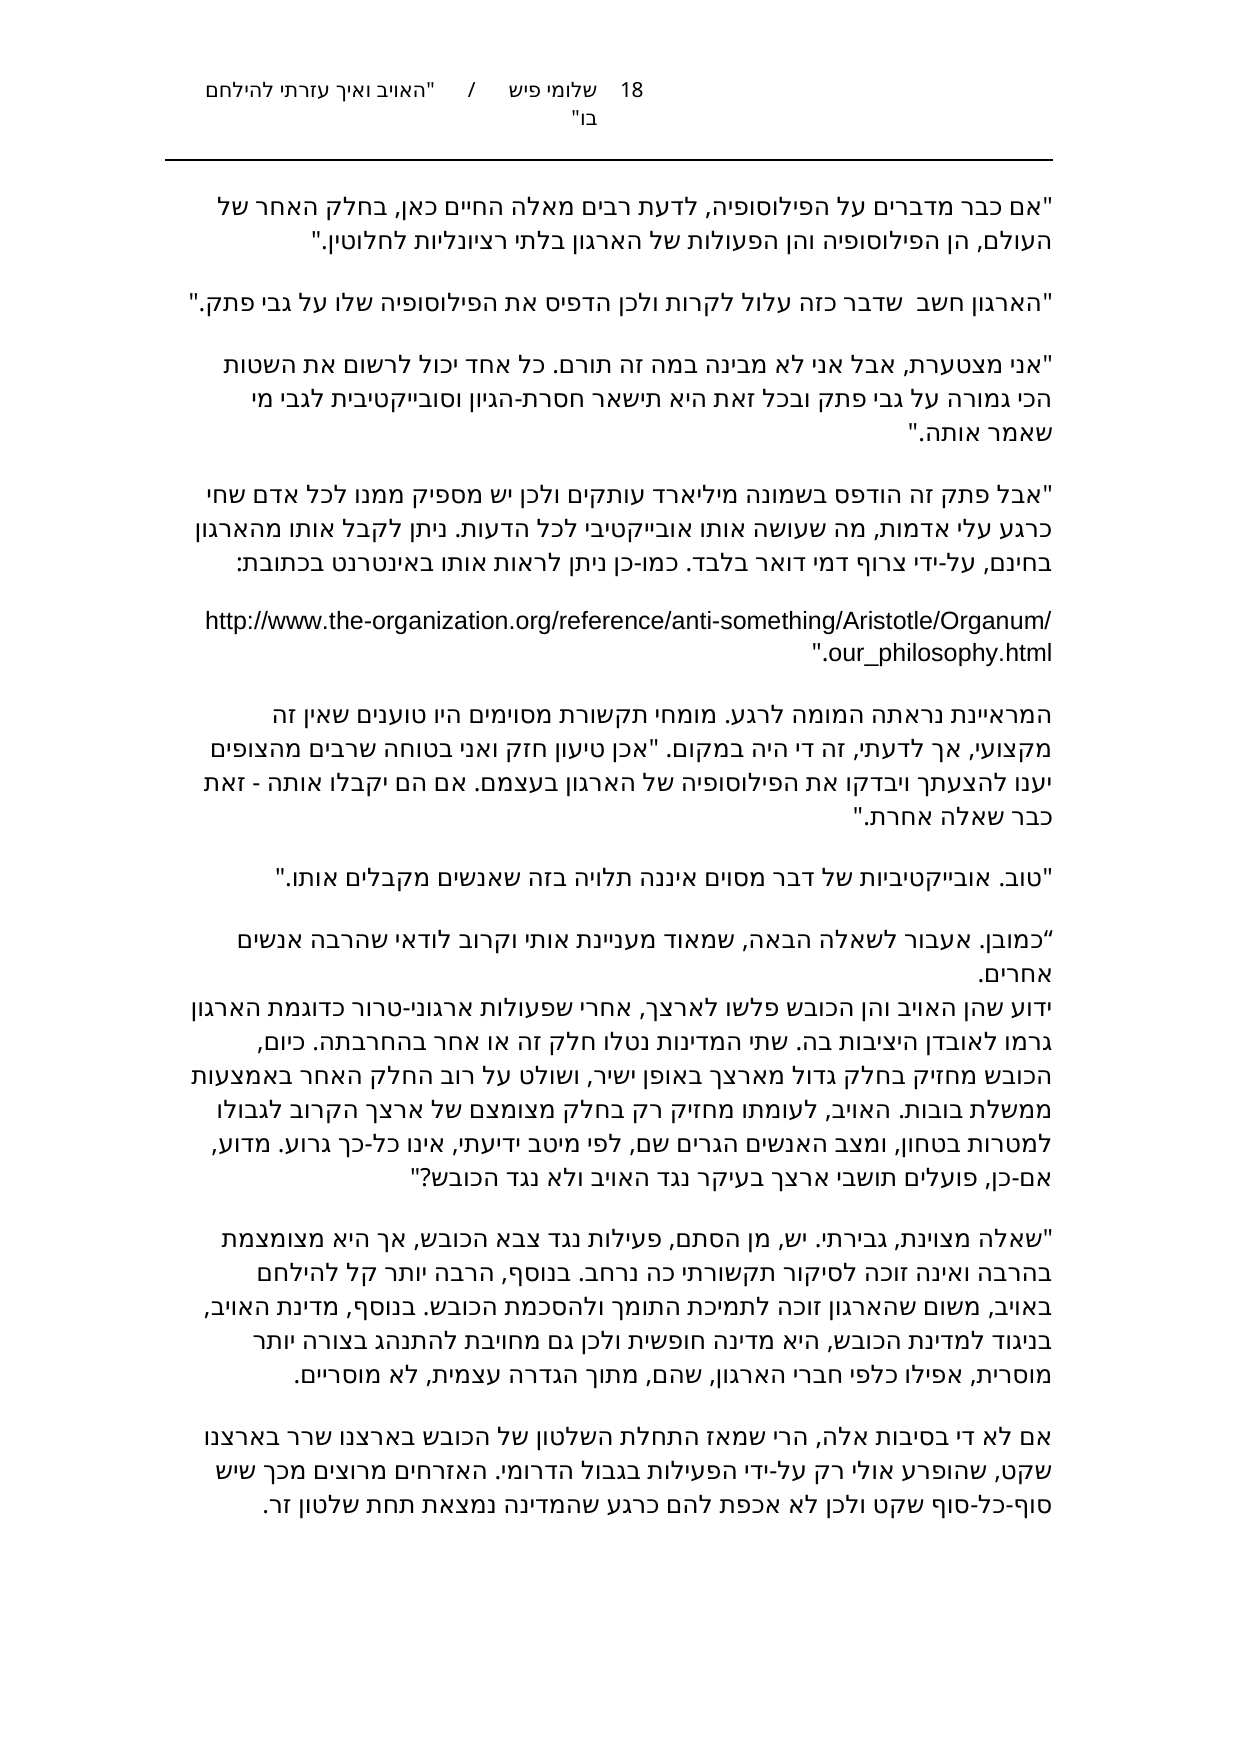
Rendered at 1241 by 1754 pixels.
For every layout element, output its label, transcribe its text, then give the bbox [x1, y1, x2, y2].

text http://www.the-organization.org/reference/anti-something/Aristotle/Organum/our_philosophy.html." [187, 607, 1053, 669]
text "שאלה מצוינת, גבירתי. יש, מן הסתם, פעילות נגד צבא הכובש, אך היא מצומצמת בהרבה ואינה זוכה לסיקור תקשורתי כה נרחב. בנוסף, הרבה יותר קל להילחם באויב, משום שהארגון זוכה לתמיכת התומך ולהסכמת הכובש. בנוסף, מדינת האויב, בניגוד למדינת הכובש, היא מדינה חופשית ולכן גם מחויבת להתנהג בצורה יותר מוסרית, אפילו כלפי חברי הארגון, שהם, מתוך הגדרה עצמית, לא מוסריים. [187, 1221, 1053, 1391]
text "אני מצטערת, אבל אני לא מבינה במה זה תורם. כל אחד יכול לרשום את השטות הכי גמורה על גבי פתק ובכל זאת היא תישאר חסרת-הגיון וסובייקטיבית לגבי מי שאמר אותה." [187, 347, 1053, 449]
text אם לא די בסיבות אלה, הרי שמאז התחלת השלטון של הכובש בארצנו שרר בארצנו שקט, שהופרע אולי רק על-ידי הפעילות בגבול הדרומי. האזרחים מרוצים מכך שיש סוף-כל-סוף שקט ולכן לא אכפת להם כרגע שהמדינה נמצאת תחת שלטון זר. [187, 1419, 1053, 1521]
text "אבל פתק זה הודפס בשמונה מיליארד עותקים ולכן יש מספיק ממנו לכל אדם שחי כרגע עלי אדמות, מה שעושה אותו אובייקטיבי לכל הדעות. ניתן לקבל אותו מהארגון בחינם, על-ידי צרוף דמי דואר בלבד. כמו-כן ניתן לראות אותו באינטרנט בכתובת: [187, 477, 1053, 579]
text המראיינת נראתה המומה לרגע. מומחי תקשורת מסוימים היו טוענים שאין זה מקצועי, אך לדעתי, זה די היה במקום. "אכן טיעון חזק ואני בטוחה שרבים מהצופים יענו להצעתך ויבדקו את הפילוסופיה של הארגון בעצמם. אם הם יקבלו אותה - זאת כבר שאלה אחרת." [187, 696, 1053, 832]
text “כמובן. אעבור לשאלה הבאה, שמאוד מעניינת אותי וקרוב לודאי שהרבה אנשים אחרים. [187, 922, 1053, 989]
text "הארגון חשב שדבר כזה עלול לקרות ולכן הדפיס את הפילוסופיה שלו על גבי פתק." [187, 285, 1053, 319]
text "אם כבר מדברים על הפילוסופיה, לדעת רבים מאלה החיים כאן, בחלק האחר של העולם, הן הפילוסופיה והן הפעולות של הארגון בלתי רציונליות לחלוטין." [187, 189, 1053, 257]
text "טוב. אובייקטיביות של דבר מסוים איננה תלויה בזה שאנשים מקבלים אותו." [187, 860, 1053, 894]
text ידוע שהן האויב והן הכובש פלשו לארצך, אחרי שפעולות ארגוני-טרור כדוגמת הארגון גרמו לאובדן היציבות בה. שתי המדינות נטלו חלק זה או אחר בהחרבתה. כיום, הכובש מחזיק בחלק גדול מארצך באופן ישיר, ושולט על רוב החלק האחר באמצעות ממשלת בובות. האויב, לעומתו מחזיק רק בחלק מצומצם של ארצך הקרוב לגבולו למטרות בטחון, ומצב האנשים הגרים שם, לפי מיטב ידיעתי, אינו כל-כך גרוע. מדוע, אם-כן, פועלים תושבי ארצך בעיקר נגד האויב ולא נגד הכובש?" [187, 989, 1053, 1193]
